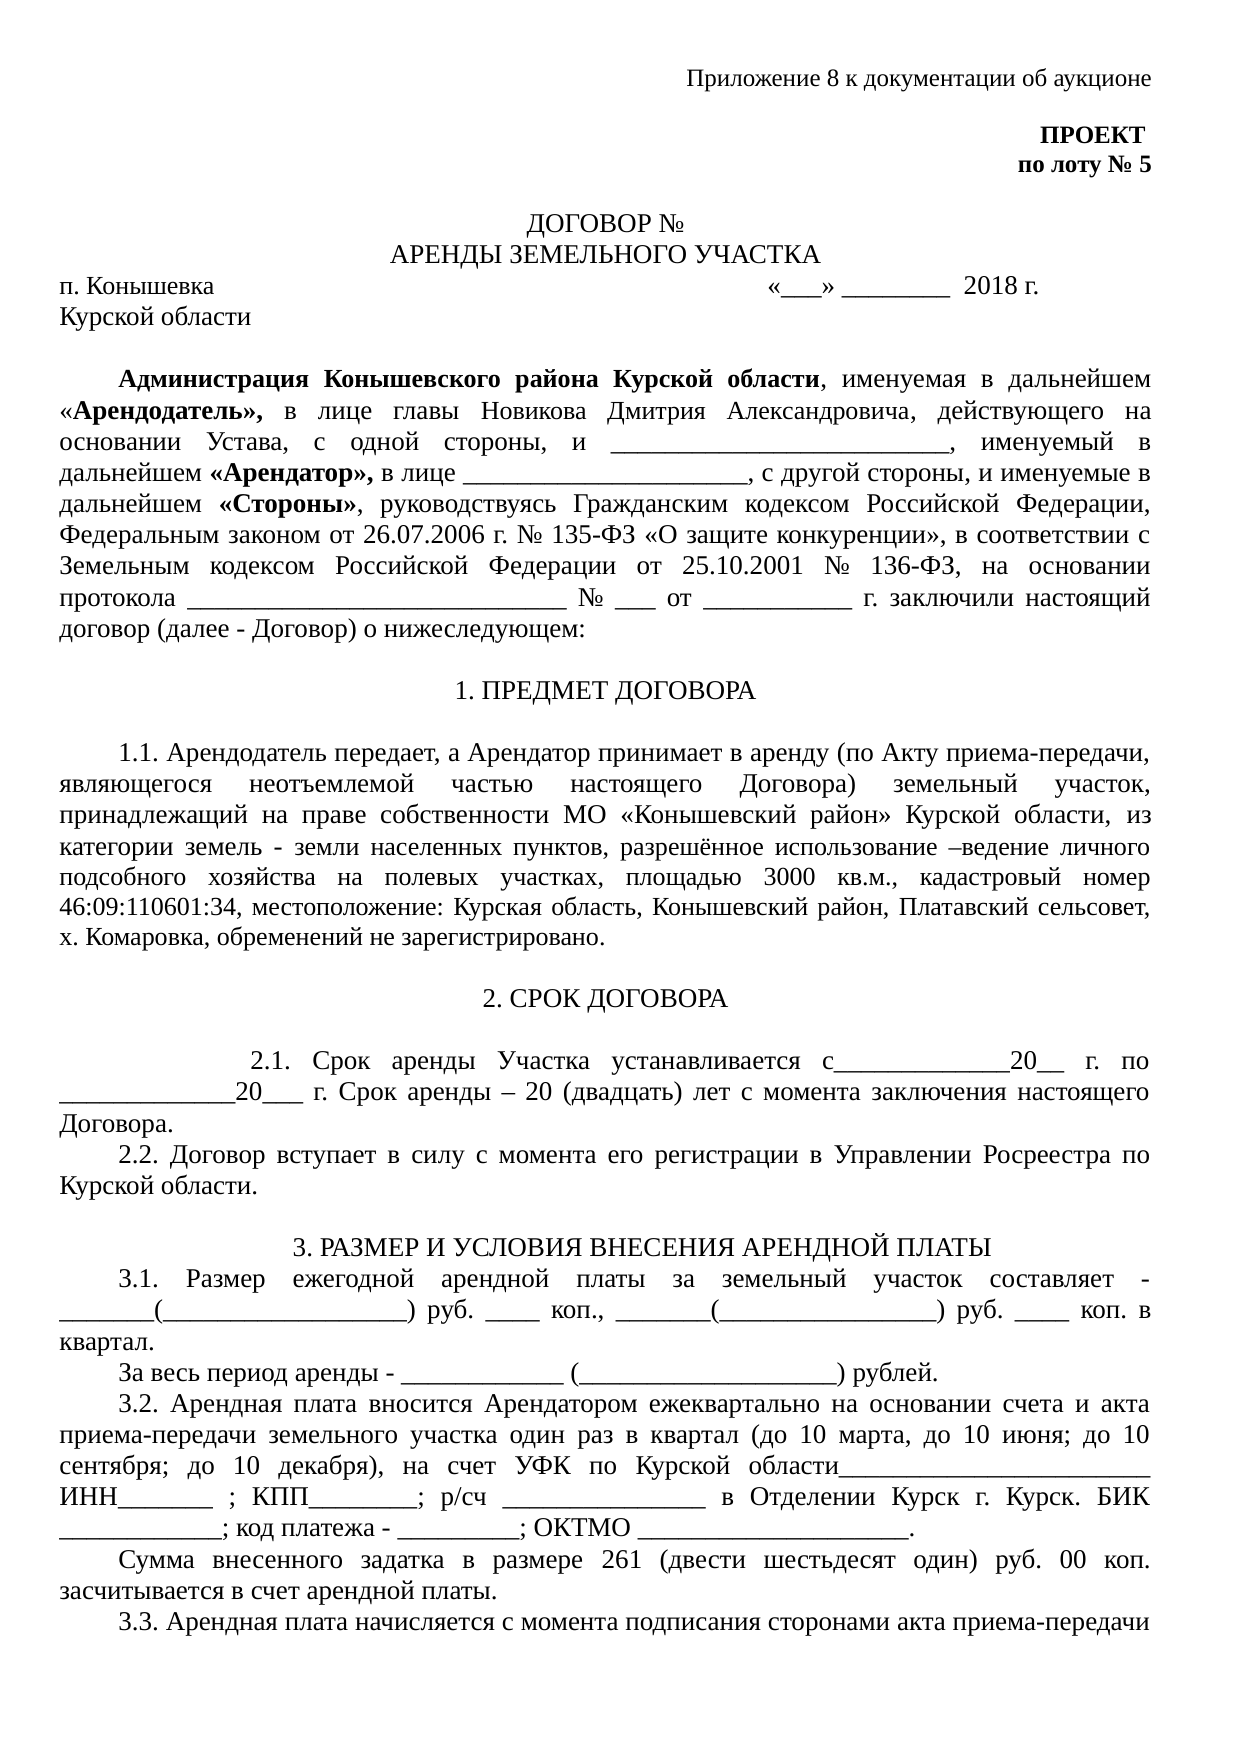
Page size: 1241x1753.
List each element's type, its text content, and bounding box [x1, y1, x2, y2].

text 3. РАЗМЕР И УСЛОВИЯ ВНЕСЕНИЯ АРЕНДНОЙ ПЛАТЫ [59, 1231, 1152, 1262]
text 1.1. Арендодатель передает, а Арендатор принимает в аренду (по Акту приема-передачи, являющегося неотъемлемой частью настоящего Договора) земельный участок, принадлежащий на праве собственности МО «Конышевский район» Курской области, из категории земель - земли населенных пунктов, разрешённое использование –ведение личного подсобного хозяйства на полевых участках, площадью 3000 кв.м., кадастровый номер 46:09:110601:34, местоположение: Курская область, Конышевский район, Платавский сельсовет, х. Комаровка, обременений не зарегистрировано. [59, 736, 1152, 951]
text 3.1. Размер ежегодной арендной платы за земельный участок составляет - _______(__________________) руб. ____ коп., _______(________________) руб. ____ коп. в квартал. [59, 1262, 1152, 1356]
text п. Конышевка «___» ________ 2018 г. [59, 269, 1152, 300]
text 3.2. Арендная плата вносится Арендатором ежеквартально на основании счета и акта приема-передачи земельного участка один раз в квартал (до 10 марта, до 10 июня; до 10 сентября; до 10 декабря), на счет УФК по Курской области_______________________ ИНН_______ ; КПП________; р/сч _______________ в Отделении Курск г. Курск. БИК ____________; код платежа - _________; ОКТМО ____________________. [59, 1387, 1152, 1543]
text Приложение 8 к документации об аукционе [59, 63, 1152, 92]
text 2.2. Договор вступает в силу с момента его регистрации в Управлении Росреестра по Курской области. [59, 1138, 1152, 1200]
text Администрация Конышевского района Курской области, именуемая в дальнейшем «Арендодатель», в лице главы Новикова Дмитрия Александровича, действующего на основании Устава, с одной стороны, и _________________________, именуемый в дальнейшем «Арендатор», в лице _____________________, с другой стороны, и именуемые в дальнейшем «Стороны», руководствуясь Гражданским кодексом Российской Федерации, Федеральным законом от 26.07.2006 г. № 135-ФЗ «О защите конкуренции», в соответствии с Земельным кодексом Российской Федерации от 25.10.2001 № 136-ФЗ, на основании протокола ____________________________ № ___ от ___________ г. заключили настоящий договор (далее - Договор) о нижеследующем: [59, 363, 1152, 643]
text Сумма внесенного задатка в размере 261 (двести шестьдесят один) руб. 00 коп. засчитывается в счет арендной платы. [59, 1543, 1152, 1605]
text 2. СРОК ДОГОВОРА [59, 982, 1152, 1013]
text За весь период аренды - ____________ (___________________) рублей. [59, 1356, 1152, 1387]
text Курской области [59, 300, 1152, 331]
text 1. ПРЕДМЕТ ДОГОВОРА [59, 674, 1152, 705]
text ПРОЕКТ [59, 121, 1152, 149]
text ДОГОВОР № [59, 207, 1152, 238]
text по лоту № 5 [59, 149, 1152, 178]
text 2.1. Срок аренды Участка устанавливается с_____________20__ г. по _____________20___ г. Срок аренды – 20 (двадцать) лет с момента заключения настоящего Договора. [59, 1044, 1152, 1138]
text АРЕНДЫ ЗЕМЕЛЬНОГО УЧАСТКА [59, 238, 1152, 269]
text 3.3. Арендная плата начисляется с момента подписания сторонами акта приема-передачи [59, 1605, 1152, 1636]
